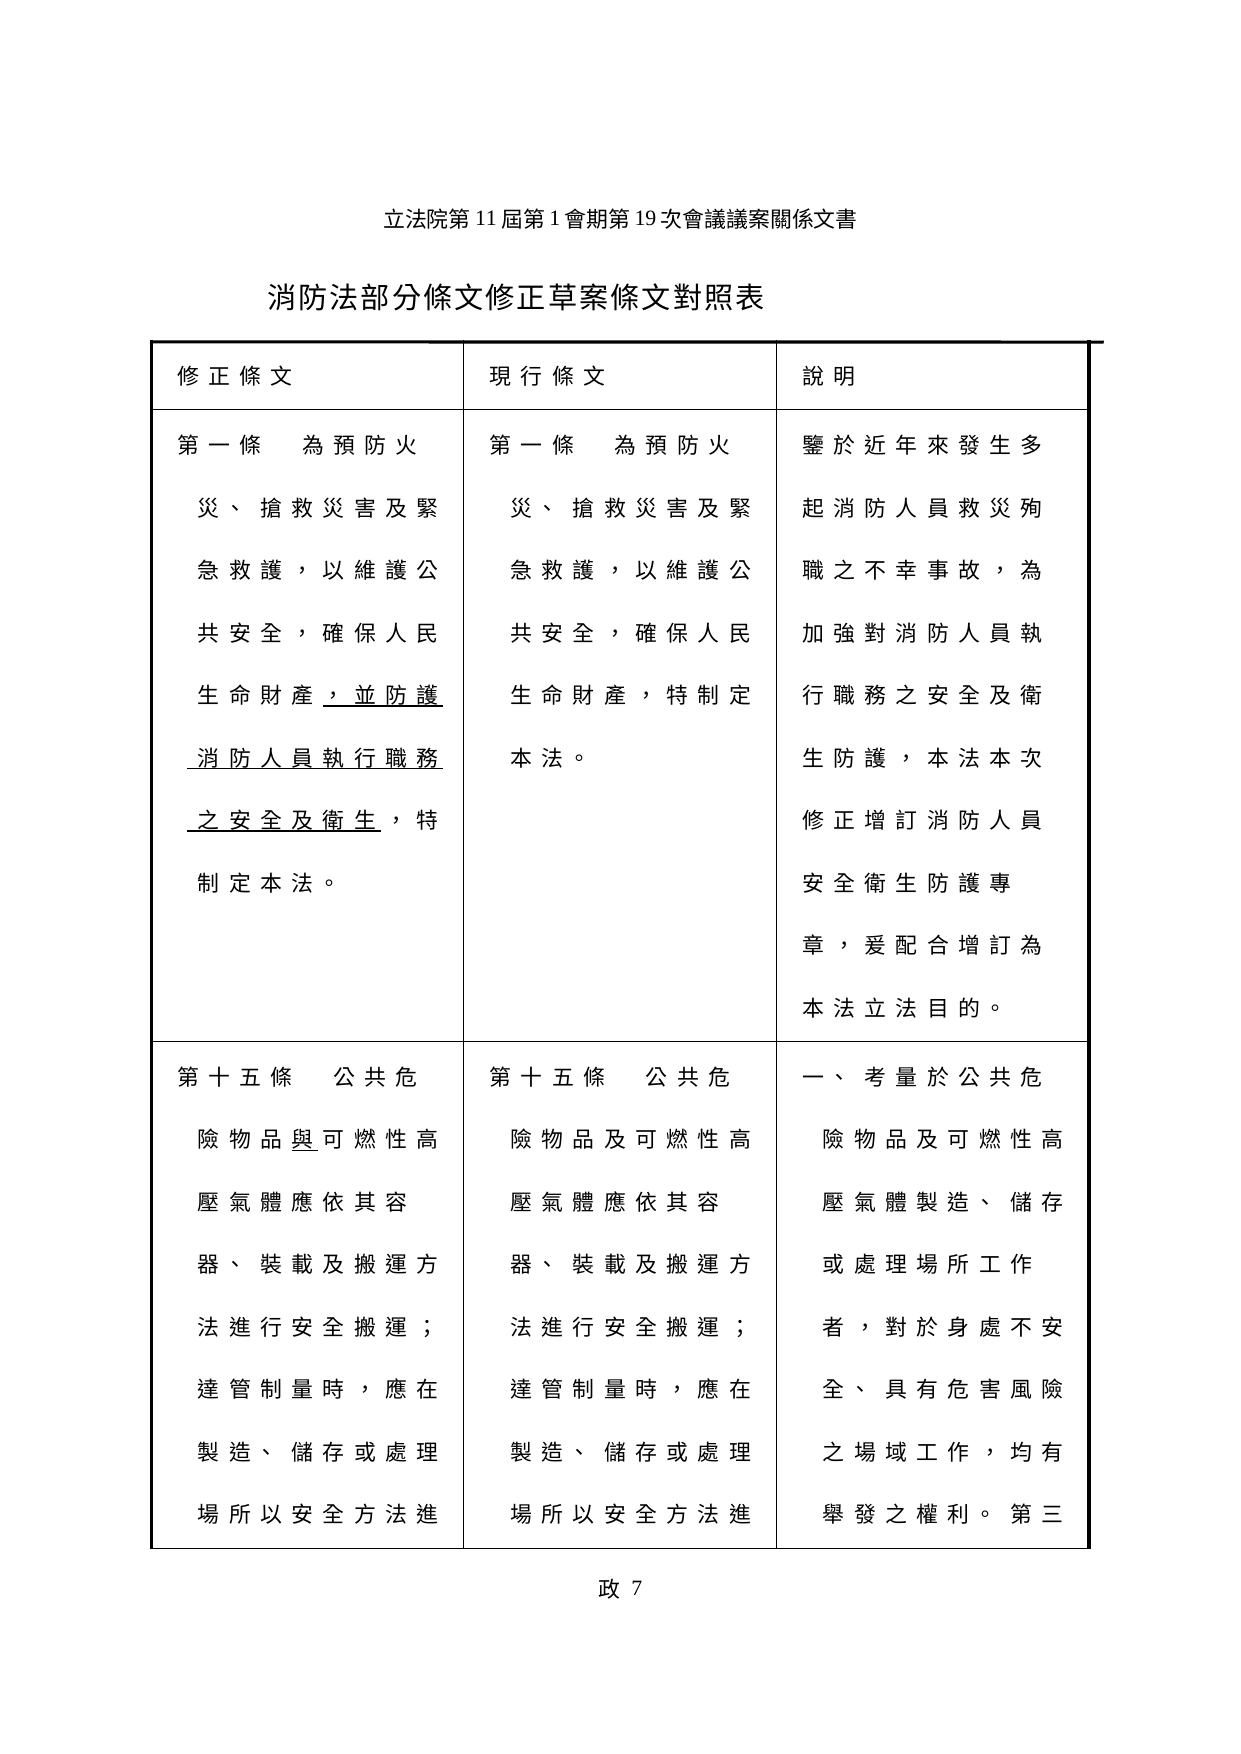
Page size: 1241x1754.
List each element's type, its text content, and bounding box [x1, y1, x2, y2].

table_cell 第十五條 公共危險物品及可燃性高壓氣體應依其容器、裝載及搬運方法進行安全搬運；達管制量時，應在製造、儲存或處理場所以安全方法進 [464, 1042, 776, 1547]
table_cell 第一條 為預防火災、搶救災害及緊急救護，以維護公共安全，確保人民生命財產，並防護消防人員執行職務之安全及衛生，特制定本法。 [153, 410, 463, 1041]
table_cell 一、考量於公共危險物品及可燃性高壓氣體製造、儲存或處理場所工作者，對於身處不安全、具有危害風險之場域工作，均有舉發之權利。第三 [777, 1042, 1087, 1547]
table_cell 說明 [777, 344, 1087, 409]
table_cell 鑒於近年來發生多起消防人員救災殉職之不幸事故，為加強對消防人員執行職務之安全及衛生防護，本法本次修正增訂消防人員安全衛生防護專章，爰配合增訂為本法立法目的。 [777, 410, 1087, 1041]
table_cell 第十五條 公共危險物品與可燃性高壓氣體應依其容器、裝載及搬運方法進行安全搬運；達管制量時，應在製造、儲存或處理場所以安全方法進 [153, 1042, 463, 1547]
table_header 消防法部分條文修正草案條文對照表 [151, 250, 1089, 340]
table_cell 修正條文 [153, 344, 463, 409]
table_cell 現行條文 [464, 344, 776, 409]
table_cell 第一條 為預防火災、搶救災害及緊急救護，以維護公共安全，確保人民生命財產，特制定本法。 [464, 410, 776, 1041]
